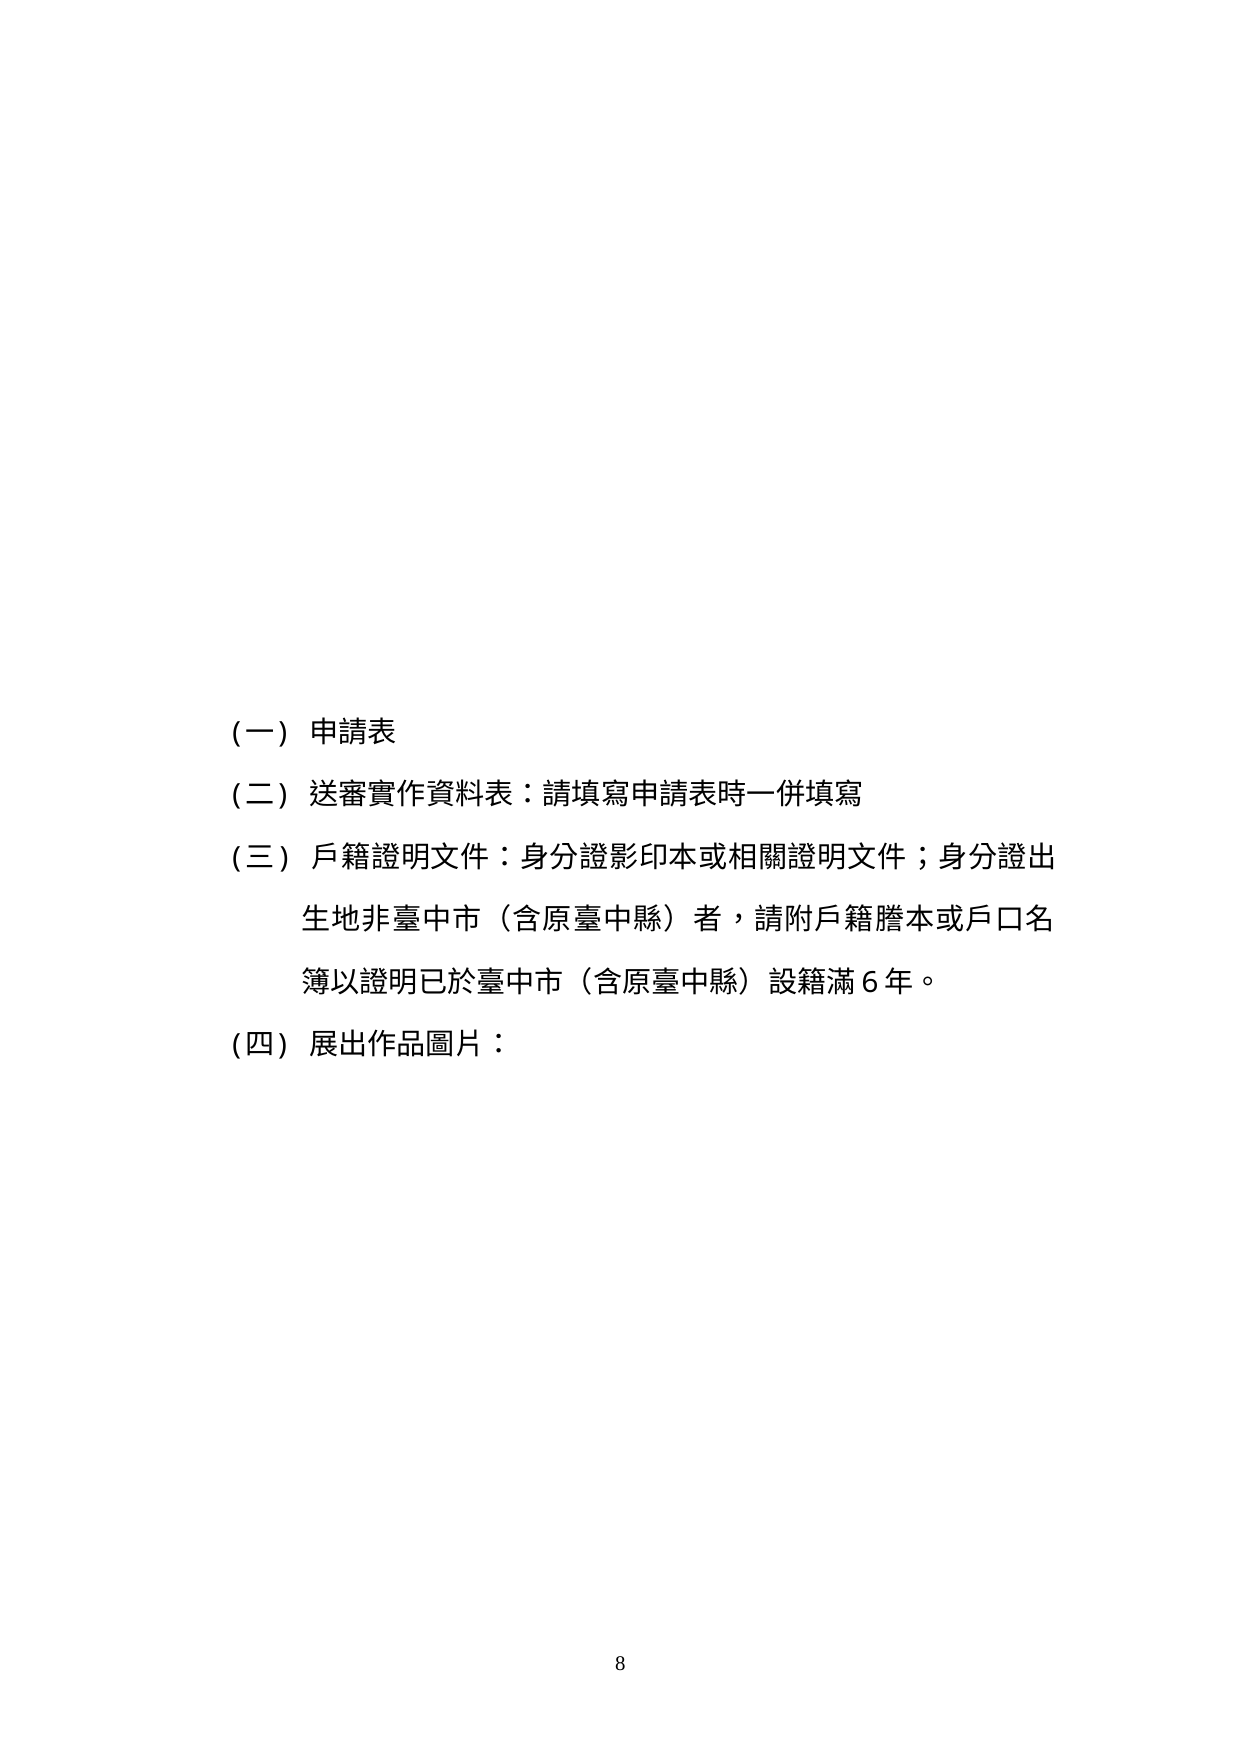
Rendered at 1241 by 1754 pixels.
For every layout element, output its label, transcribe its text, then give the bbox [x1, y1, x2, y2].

text (三) 戶籍證明文件：身分證影印本或相關證明文件；身分證出生地非臺中市（含原臺中縣）者，請附戶籍謄本或戶口名簿以證明已於臺中市（含原臺中縣）設籍滿6年。 [227, 813, 1057, 1000]
text (二) 送審實作資料表：請填寫申請表時一併填寫 [183, 750, 1057, 813]
text (一) 申請表 [183, 688, 1057, 750]
text (四) 展出作品圖片： [183, 1000, 1057, 1063]
